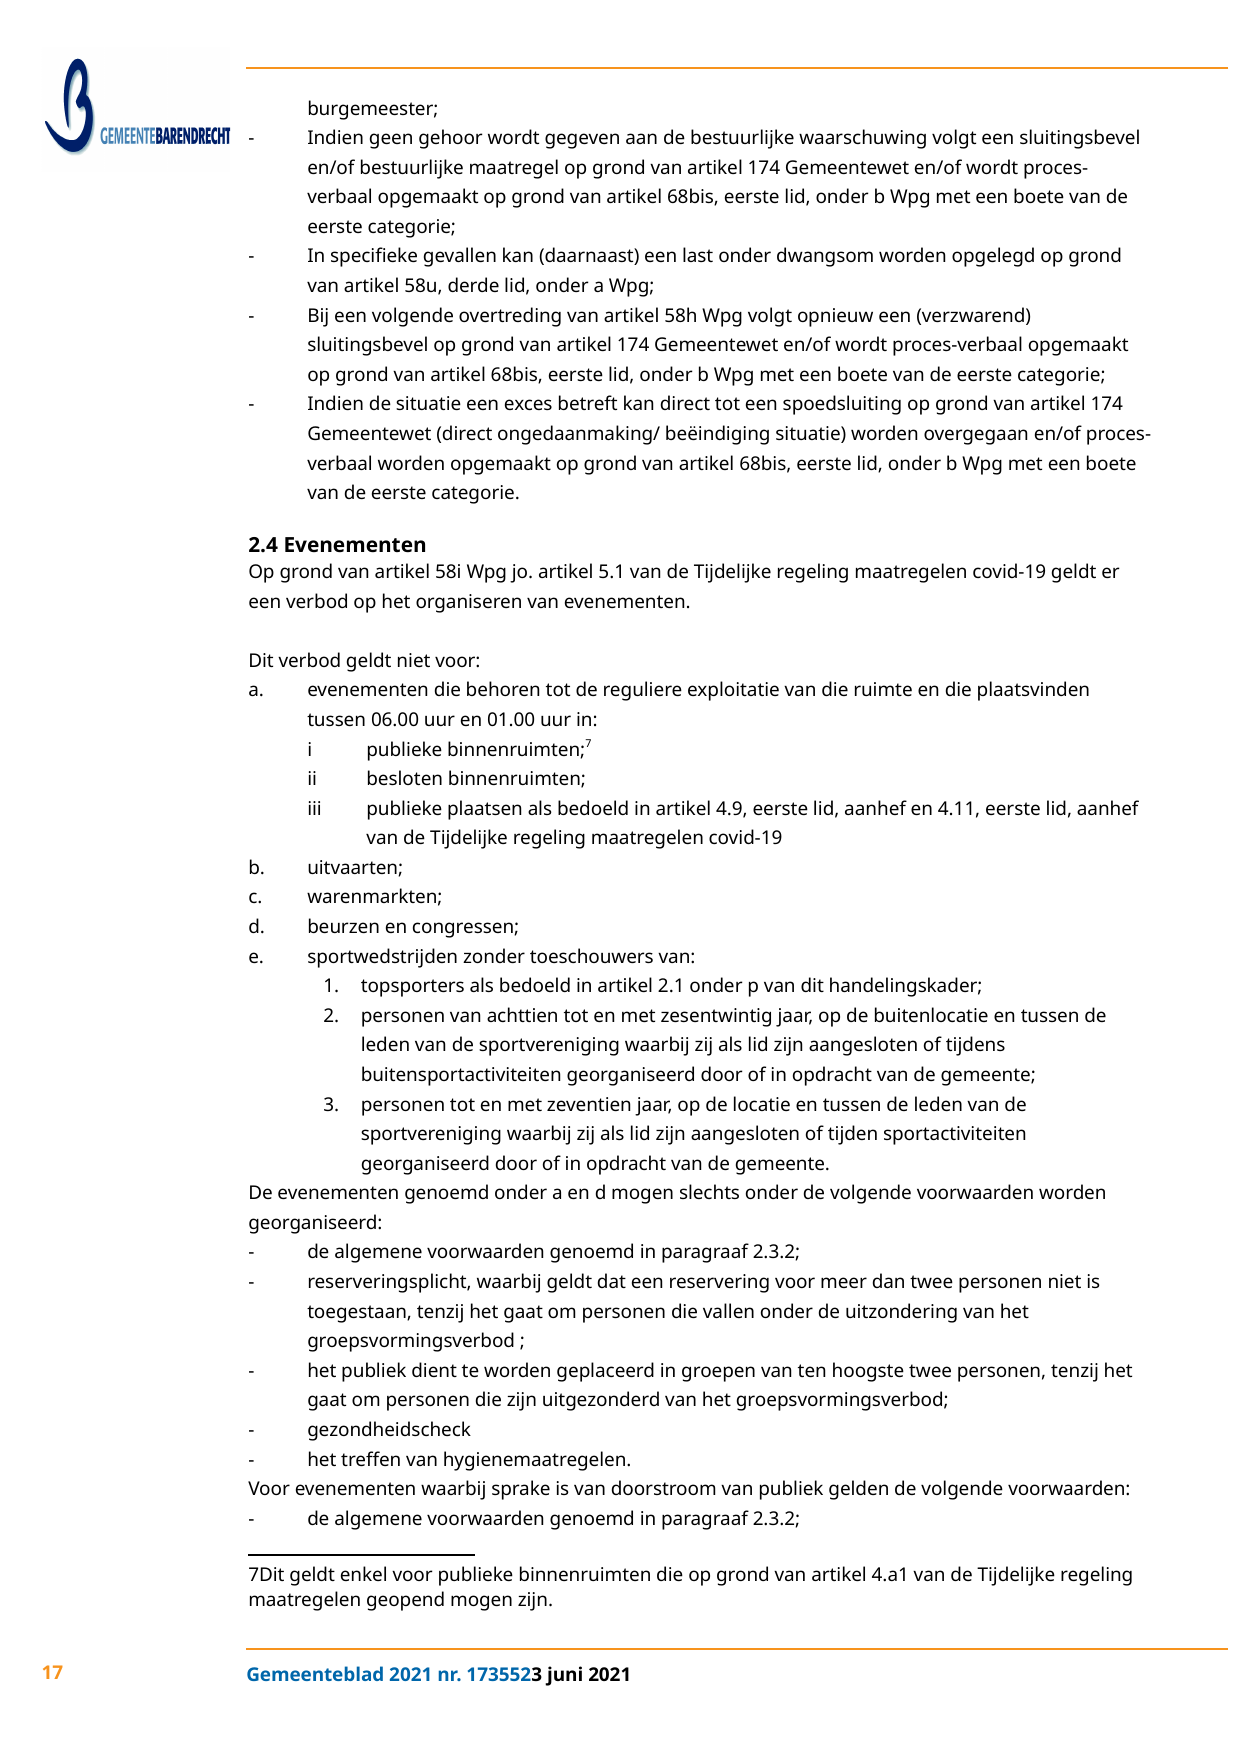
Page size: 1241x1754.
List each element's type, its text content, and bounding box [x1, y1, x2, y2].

text Dit verbod geldt niet voor: [248, 647, 1152, 673]
list sportwedstrijden zonder toeschouwers van: [248, 943, 1152, 968]
list Indien de situatie een exces betreft kan direct tot een spoedsluiting op grond van artikel 174 Gemeentewet (direct ongedaanmaking/ beëindiging situatie) worden overgegaan en/of proces-verbaal worden opgemaakt op grond van artikel 68bis, eerste lid, onder b Wpg met een boete van de eerste categorie. [248, 391, 1152, 505]
list uitvaarten; [248, 854, 1152, 880]
text Voor evenementen waarbij sprake is van doorstroom van publiek gelden de volgende voorwaarden: [248, 1475, 1152, 1501]
list de algemene voorwaarden genoemd in paragraaf 2.3.2; [248, 1239, 1152, 1264]
picture [41, 47, 231, 172]
text De evenementen genoemd onder a en d mogen slechts onder de volgende voorwaarden worden georganiseerd: [248, 1179, 1152, 1235]
list publieke plaatsen als bedoeld in artikel 4.9, eerste lid, aanhef en 4.11, eerste lid, aanhef van de Tijdelijke regeling maatregelen covid-19 [307, 795, 1152, 850]
list burgemeester; [248, 95, 1152, 121]
list evenementen die behoren tot de reguliere exploitatie van die ruimte en die plaatsvinden tussen 06.00 uur en 01.00 uur in: [248, 677, 1152, 732]
list Bij een volgende overtreding van artikel 58h Wpg volgt opnieuw een (verzwarend) sluitingsbevel op grond van artikel 174 Gemeentewet en/of wordt proces-verbaal opgemaakt op grond van artikel 68bis, eerste lid, onder b Wpg met een boete van de eerste categorie; [248, 302, 1152, 387]
list publieke binnenruimten; [307, 736, 1152, 761]
list besloten binnenruimten; [307, 765, 1152, 791]
list personen tot en met zeventien jaar, op de locatie en tussen de leden van de sportvereniging waarbij zij als lid zijn aangesloten of tijden sportactiviteiten georganiseerd door of in opdracht van de gemeente. [323, 1091, 1152, 1176]
list de algemene voorwaarden genoemd in paragraaf 2.3.2; [248, 1505, 1152, 1531]
list personen van achttien tot en met zesentwintig jaar, op de buitenlocatie en tussen de leden van de sportvereniging waarbij zij als lid zijn aangesloten of tijdens buitensportactiviteiten georganiseerd door of in opdracht van de gemeente; [323, 1002, 1152, 1087]
list warenmarkten; [248, 884, 1152, 909]
list het publiek dient te worden geplaceerd in groepen van ten hoogste twee personen, tenzij het gaat om personen die zijn uitgezonderd van het groepsvormingsverbod; [248, 1357, 1152, 1412]
list gezondheidscheck [248, 1416, 1152, 1442]
list In specifieke gevallen kan (daarnaast) een last onder dwangsom worden opgelegd op grond van artikel 58u, derde lid, onder a Wpg; [248, 243, 1152, 298]
list topsporters als bedoeld in artikel 2.1 onder p van dit handelingskader; [323, 972, 1152, 998]
text 2.4 Evenementen [248, 530, 1152, 558]
text Op grond van artikel 58i Wpg jo. artikel 5.1 van de Tijdelijke regeling maatregelen covid-19 geldt er een verbod op het organiseren van evenementen. [248, 558, 1152, 613]
list reserveringsplicht, waarbij geldt dat een reservering voor meer dan twee personen niet is toegestaan, tenzij het gaat om personen die vallen onder de uitzondering van het groepsvormingsverbod ; [248, 1268, 1152, 1353]
list het treffen van hygienemaatregelen. [248, 1446, 1152, 1471]
list beurzen en congressen; [248, 913, 1152, 939]
list Indien geen gehoor wordt gegeven aan de bestuurlijke waarschuwing volgt een sluitingsbevel en/of bestuurlijke maatregel op grond van artikel 174 Gemeentewet en/of wordt proces-verbaal opgemaakt op grond van artikel 68bis, eerste lid, onder b Wpg met een boete van de eerste categorie; [248, 124, 1152, 239]
list Dit geldt enkel voor publieke binnenruimten die op grond van artikel 4.a1 van de Tijdelijke regeling maatregelen geopend mogen zijn. [248, 1561, 1152, 1612]
